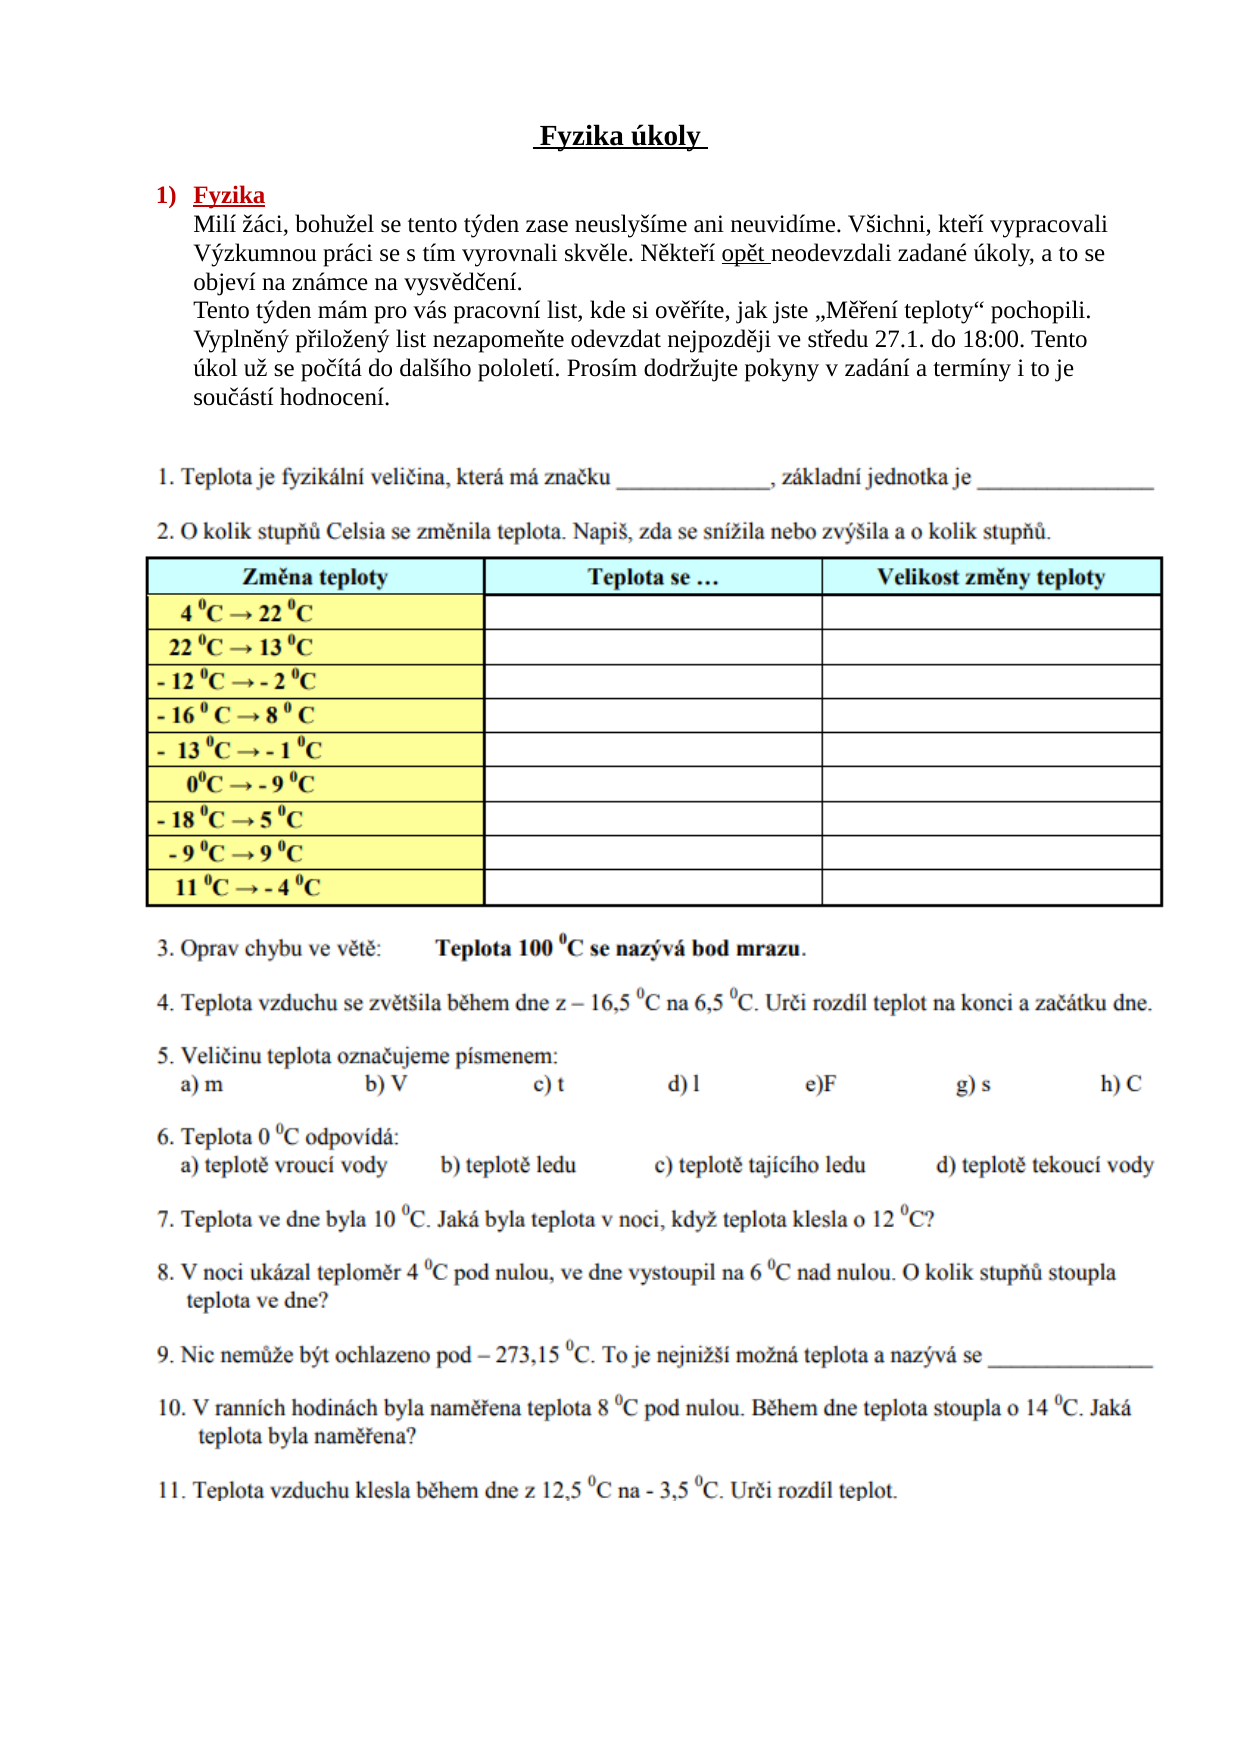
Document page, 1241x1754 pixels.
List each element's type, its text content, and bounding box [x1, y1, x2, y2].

list Tento týden mám pro vás pracovní list, kde si ověříte, jak jste „Měření teploty“ pochopili. Vyplněný přiložený list nezapomeňte odevzdat nejpozději ve středu 27.1. do 18:00. Tento úkol už se počítá do dalšího pololetí. Prosím dodržujte pokyny v zadání a termíny i to je součástí hodnocení. [193, 295, 1122, 410]
list Fyzika [156, 180, 1122, 209]
picture [118, 455, 1209, 1501]
text Fyzika úkoly [118, 118, 1122, 152]
list Milí žáci, bohužel se tento týden zase neuslyšíme ani neuvidíme. Všichni, kteří vypracovali Výzkumnou práci se s tím vyrovnali skvěle. Někteří opět neodevzdali zadané úkoly, a to se objeví na známce na vysvědčení. [193, 209, 1122, 295]
